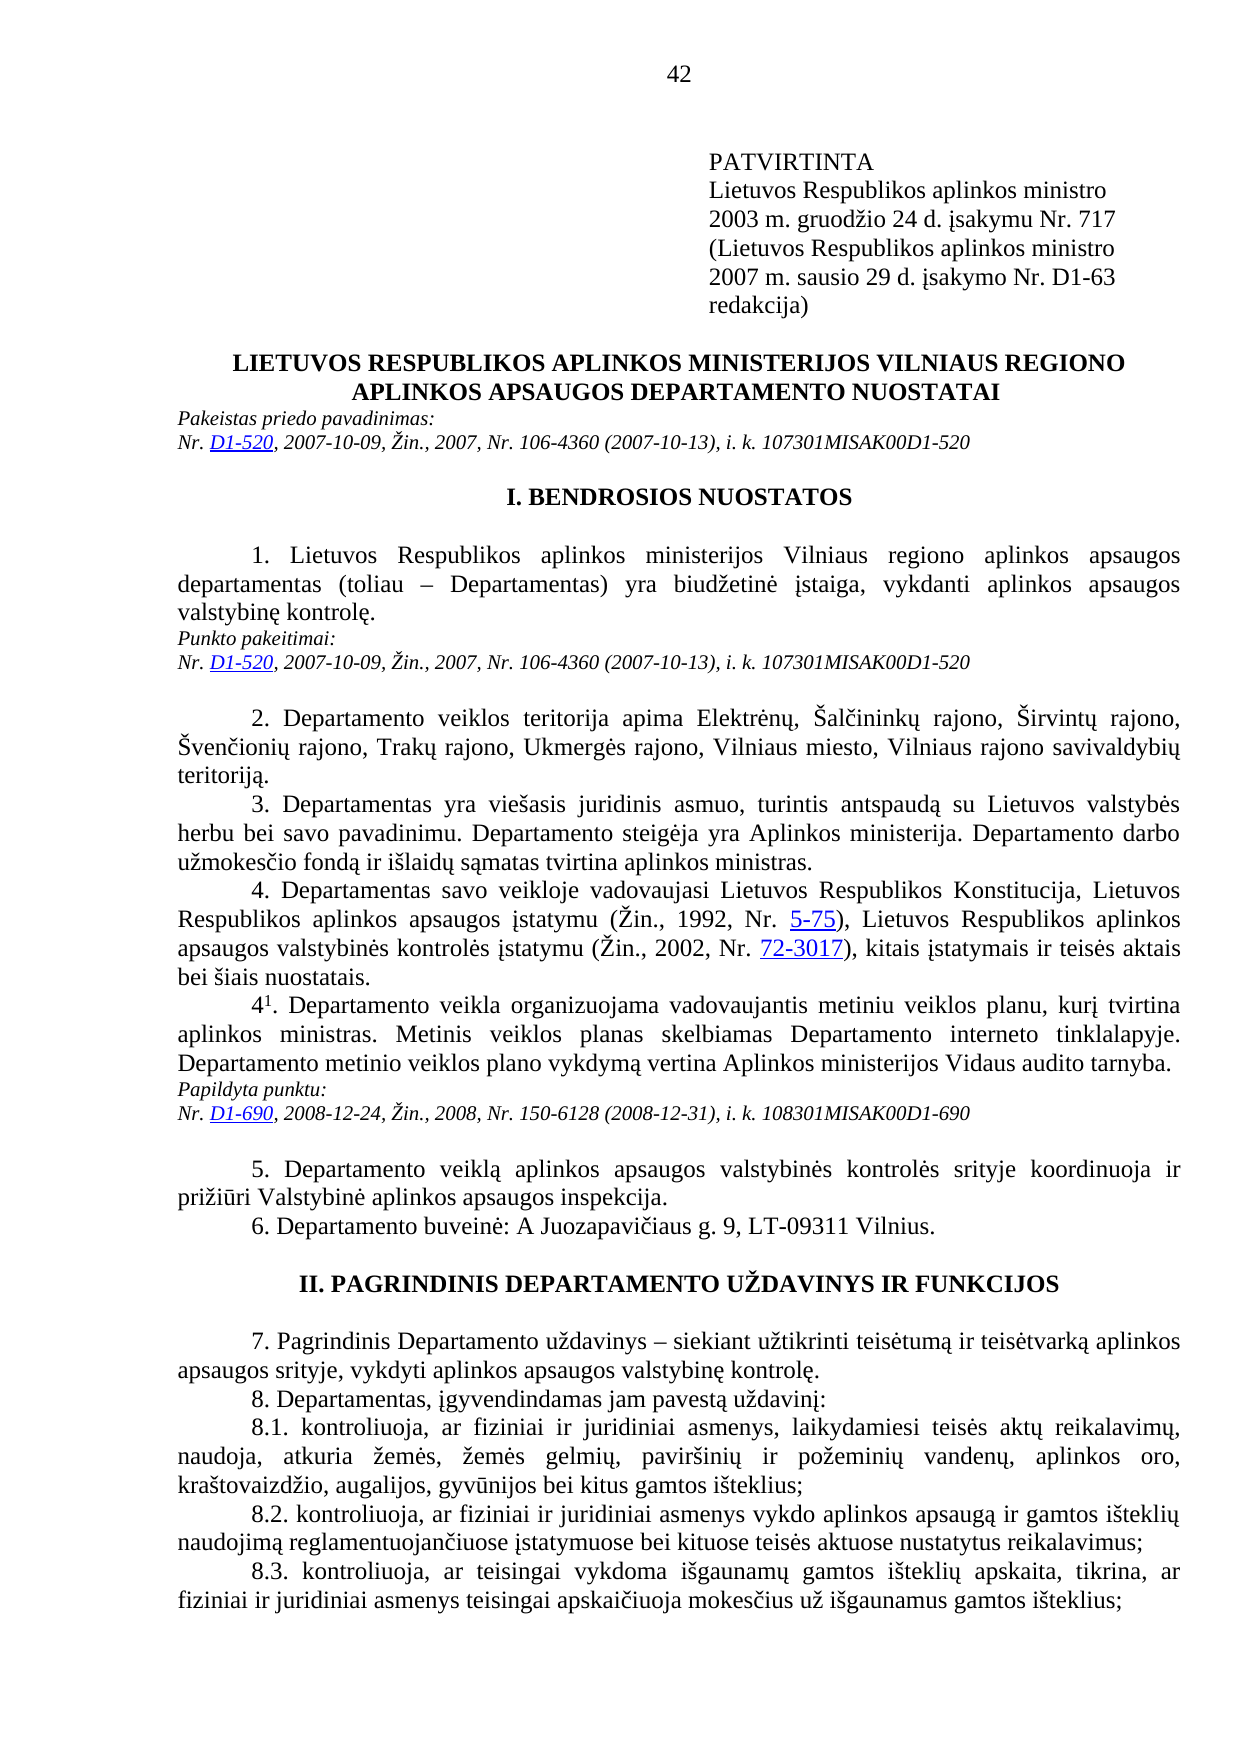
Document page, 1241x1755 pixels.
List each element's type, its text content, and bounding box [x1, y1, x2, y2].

text 8. Departamentas, įgyvendindamas jam pavestą uždavinį: [177, 1384, 1181, 1412]
text 5. Departamento veiklą aplinkos apsaugos valstybinės kontrolės srityje koordinuoja ir prižiūri Valstybinė aplinkos apsaugos inspekcija. [177, 1154, 1181, 1211]
text Nr. D1-520, 2007-10-09, Žin., 2007, Nr. 106-4360 (2007-10-13), i. k. 107301MISAK00D1-520 [177, 650, 1181, 674]
text 2007 m. sausio 29 d. įsakymo Nr. D1-63 [177, 262, 1181, 291]
text 8.3. kontroliuoja, ar teisingai vykdoma išgaunamų gamtos išteklių apskaita, tikrina, ar fiziniai ir juridiniai asmenys teisingai apskaičiuoja mokesčius už išgaunamus gamtos išteklius; [177, 1556, 1181, 1614]
text LIETUVOS RESPUBLIKOS APLINKOS MINISTERIJOS VILNIAUS REGIONO APLINKOS APSAUGOS DEPARTAMENTO NUOSTATAI [177, 348, 1181, 406]
text 3. Departamentas yra viešasis juridinis asmuo, turintis antspaudą su Lietuvos valstybės herbu bei savo pavadinimu. Departamento steigėja yra Aplinkos ministerija. Departamento darbo užmokesčio fondą ir išlaidų sąmatas tvirtina aplinkos ministras. [177, 789, 1181, 876]
text Lietuvos Respublikos aplinkos ministro [177, 176, 1181, 204]
text 6. Departamento buveinė: A Juozapavičiaus g. 9, LT-09311 Vilnius. [177, 1211, 1181, 1240]
text Nr. D1-690, 2008-12-24, Žin., 2008, Nr. 150-6128 (2008-12-31), i. k. 108301MISAK00D1-690 [177, 1101, 1181, 1125]
text I. BENDROSIOS NUOSTATOS [177, 482, 1181, 511]
text Papildyta punktu: [177, 1077, 1181, 1101]
text 8.2. kontroliuoja, ar fiziniai ir juridiniai asmenys vykdo aplinkos apsaugą ir gamtos išteklių naudojimą reglamentuojančiuose įstatymuose bei kituose teisės aktuose nustatytus reikalavimus; [177, 1499, 1181, 1556]
text Pakeistas priedo pavadinimas: [177, 406, 1181, 430]
text 4. Departamentas savo veikloje vadovaujasi Lietuvos Respublikos Konstitucija, Lietuvos Respublikos aplinkos apsaugos įstatymu (Žin., 1992, Nr. 5-75), Lietuvos Respublikos aplinkos apsaugos valstybinės kontrolės įstatymu (Žin., 2002, Nr. 72-3017), kitais įstatymais ir teisės aktais bei šiais nuostatais. [177, 876, 1181, 991]
text PATVIRTINTA [177, 147, 1181, 176]
text Nr. D1-520, 2007-10-09, Žin., 2007, Nr. 106-4360 (2007-10-13), i. k. 107301MISAK00D1-520 [177, 430, 1181, 454]
text II. PAGRINDINIS DEPARTAMENTO UŽDAVINYS IR FUNKCIJOS [177, 1269, 1181, 1297]
text 1. Lietuvos Respublikos aplinkos ministerijos Vilniaus regiono aplinkos apsaugos departamentas (toliau – Departamentas) yra biudžetinė įstaiga, vykdanti aplinkos apsaugos valstybinę kontrolę. [177, 540, 1181, 626]
text Punkto pakeitimai: [177, 626, 1181, 650]
text 7. Pagrindinis Departamento uždavinys – siekiant užtikrinti teisėtumą ir teisėtvarką aplinkos apsaugos srityje, vykdyti aplinkos apsaugos valstybinę kontrolę. [177, 1326, 1181, 1384]
text 41. Departamento veikla organizuojama vadovaujantis metiniu veiklos planu, kurį tvirtina aplinkos ministras. Metinis veiklos planas skelbiamas Departamento interneto tinklalapyje. Departamento metinio veiklos plano vykdymą vertina Aplinkos ministerijos Vidaus audito tarnyba. [177, 991, 1181, 1077]
text (Lietuvos Respublikos aplinkos ministro [177, 233, 1181, 262]
text 8.1. kontroliuoja, ar fiziniai ir juridiniai asmenys, laikydamiesi teisės aktų reikalavimų, naudoja, atkuria žemės, žemės gelmių, paviršinių ir požeminių vandenų, aplinkos oro, kraštovaizdžio, augalijos, gyvūnijos bei kitus gamtos išteklius; [177, 1412, 1181, 1499]
text 2. Departamento veiklos teritorija apima Elektrėnų, Šalčininkų rajono, Širvintų rajono, Švenčionių rajono, Trakų rajono, Ukmergės rajono, Vilniaus miesto, Vilniaus rajono savivaldybių teritoriją. [177, 703, 1181, 789]
text 2003 m. gruodžio 24 d. įsakymu Nr. 717 [177, 204, 1181, 233]
text redakcija) [177, 291, 1181, 319]
